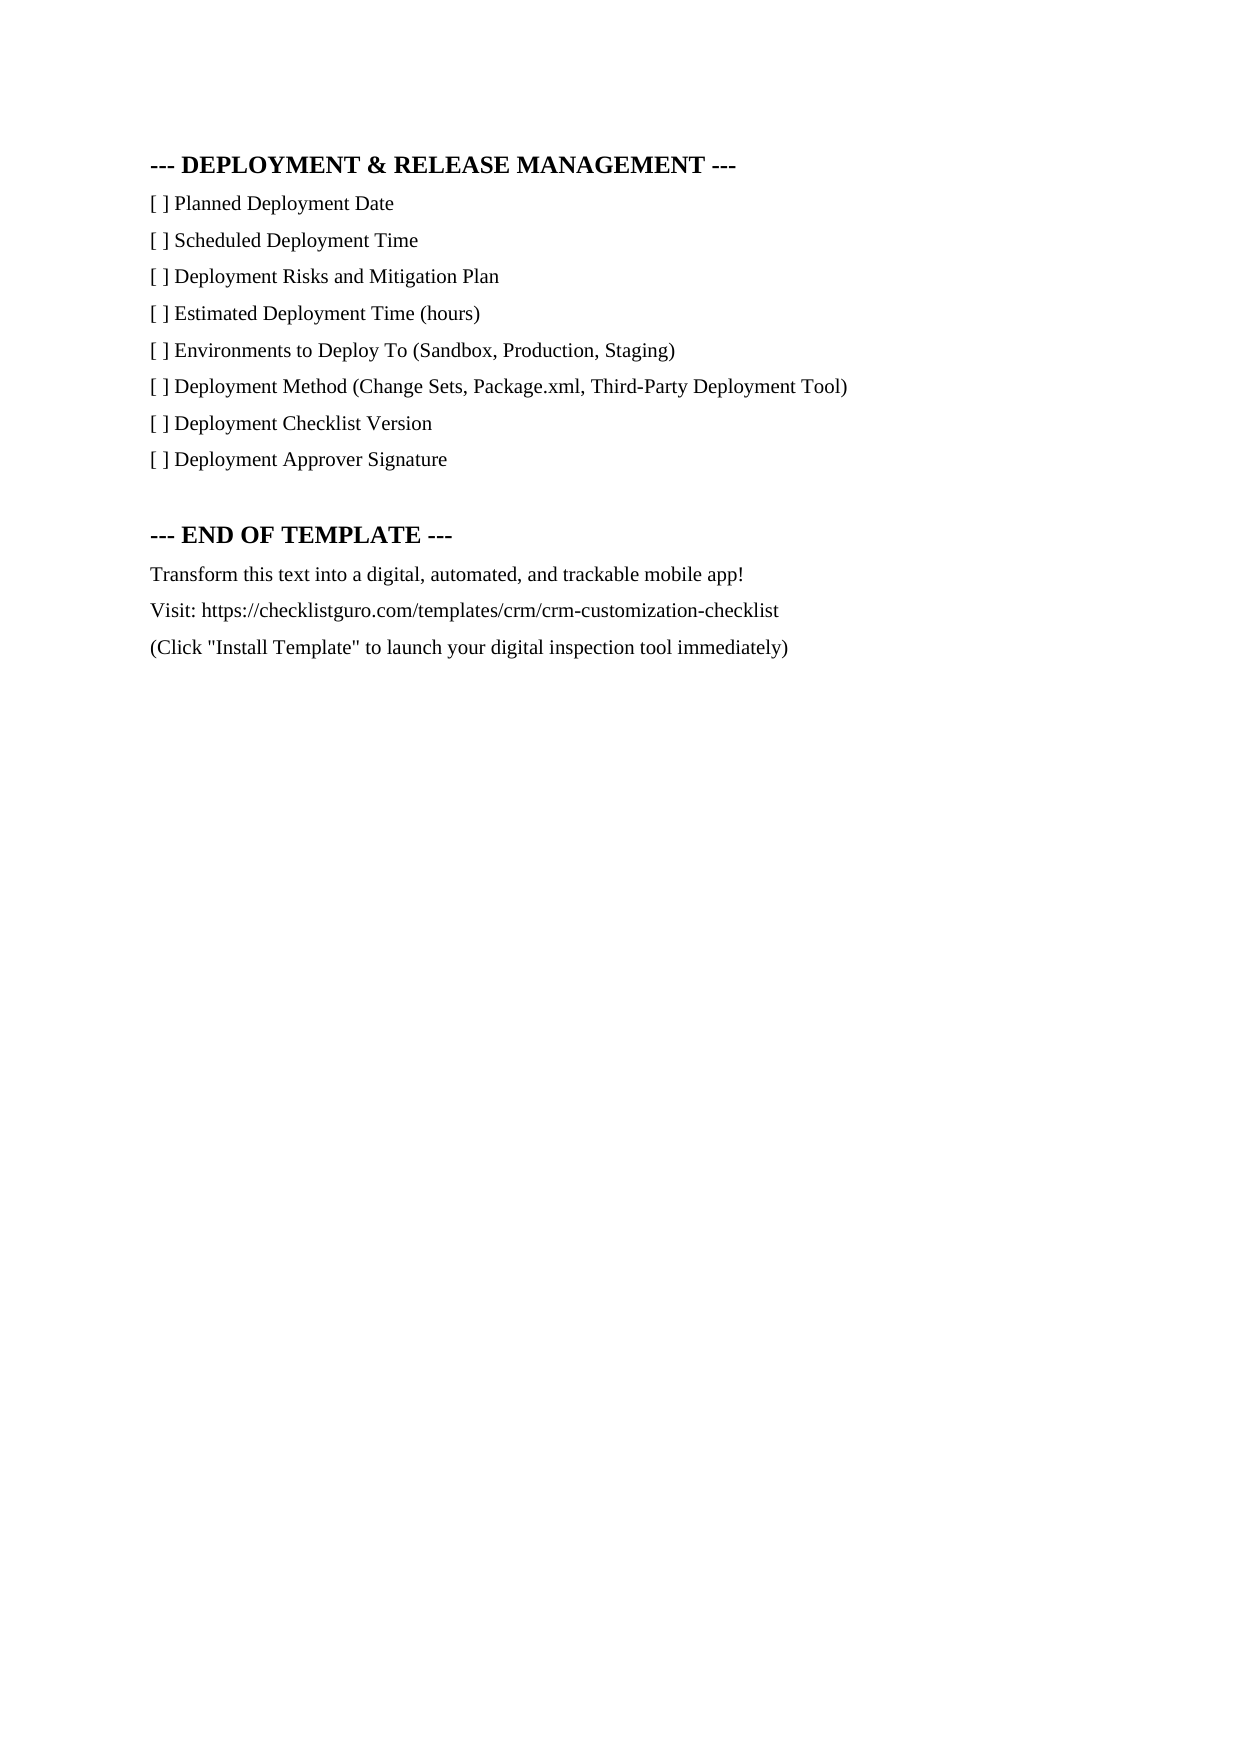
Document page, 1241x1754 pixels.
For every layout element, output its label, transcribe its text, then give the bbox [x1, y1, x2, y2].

text [ ] Deployment Approver Signature [150, 447, 1090, 471]
text Visit: https://checklistguro.com/templates/crm/crm-customization-checklist [150, 598, 1090, 622]
text --- DEPLOYMENT & RELEASE MANAGEMENT --- [150, 150, 1090, 179]
text --- END OF TEMPLATE --- [150, 520, 1090, 549]
text [ ] Scheduled Deployment Time [150, 228, 1090, 252]
text [ ] Estimated Deployment Time (hours) [150, 301, 1090, 325]
text [ ] Environments to Deploy To (Sandbox, Production, Staging) [150, 337, 1090, 362]
text Transform this text into a digital, automated, and trackable mobile app! [150, 562, 1090, 586]
text (Click "Install Template" to launch your digital inspection tool immediately) [150, 635, 1090, 659]
text [ ] Deployment Method (Change Sets, Package.xml, Third-Party Deployment Tool) [150, 374, 1090, 398]
text [ ] Deployment Checklist Version [150, 411, 1090, 435]
text [ ] Planned Deployment Date [150, 191, 1090, 215]
text [ ] Deployment Risks and Mitigation Plan [150, 264, 1090, 288]
